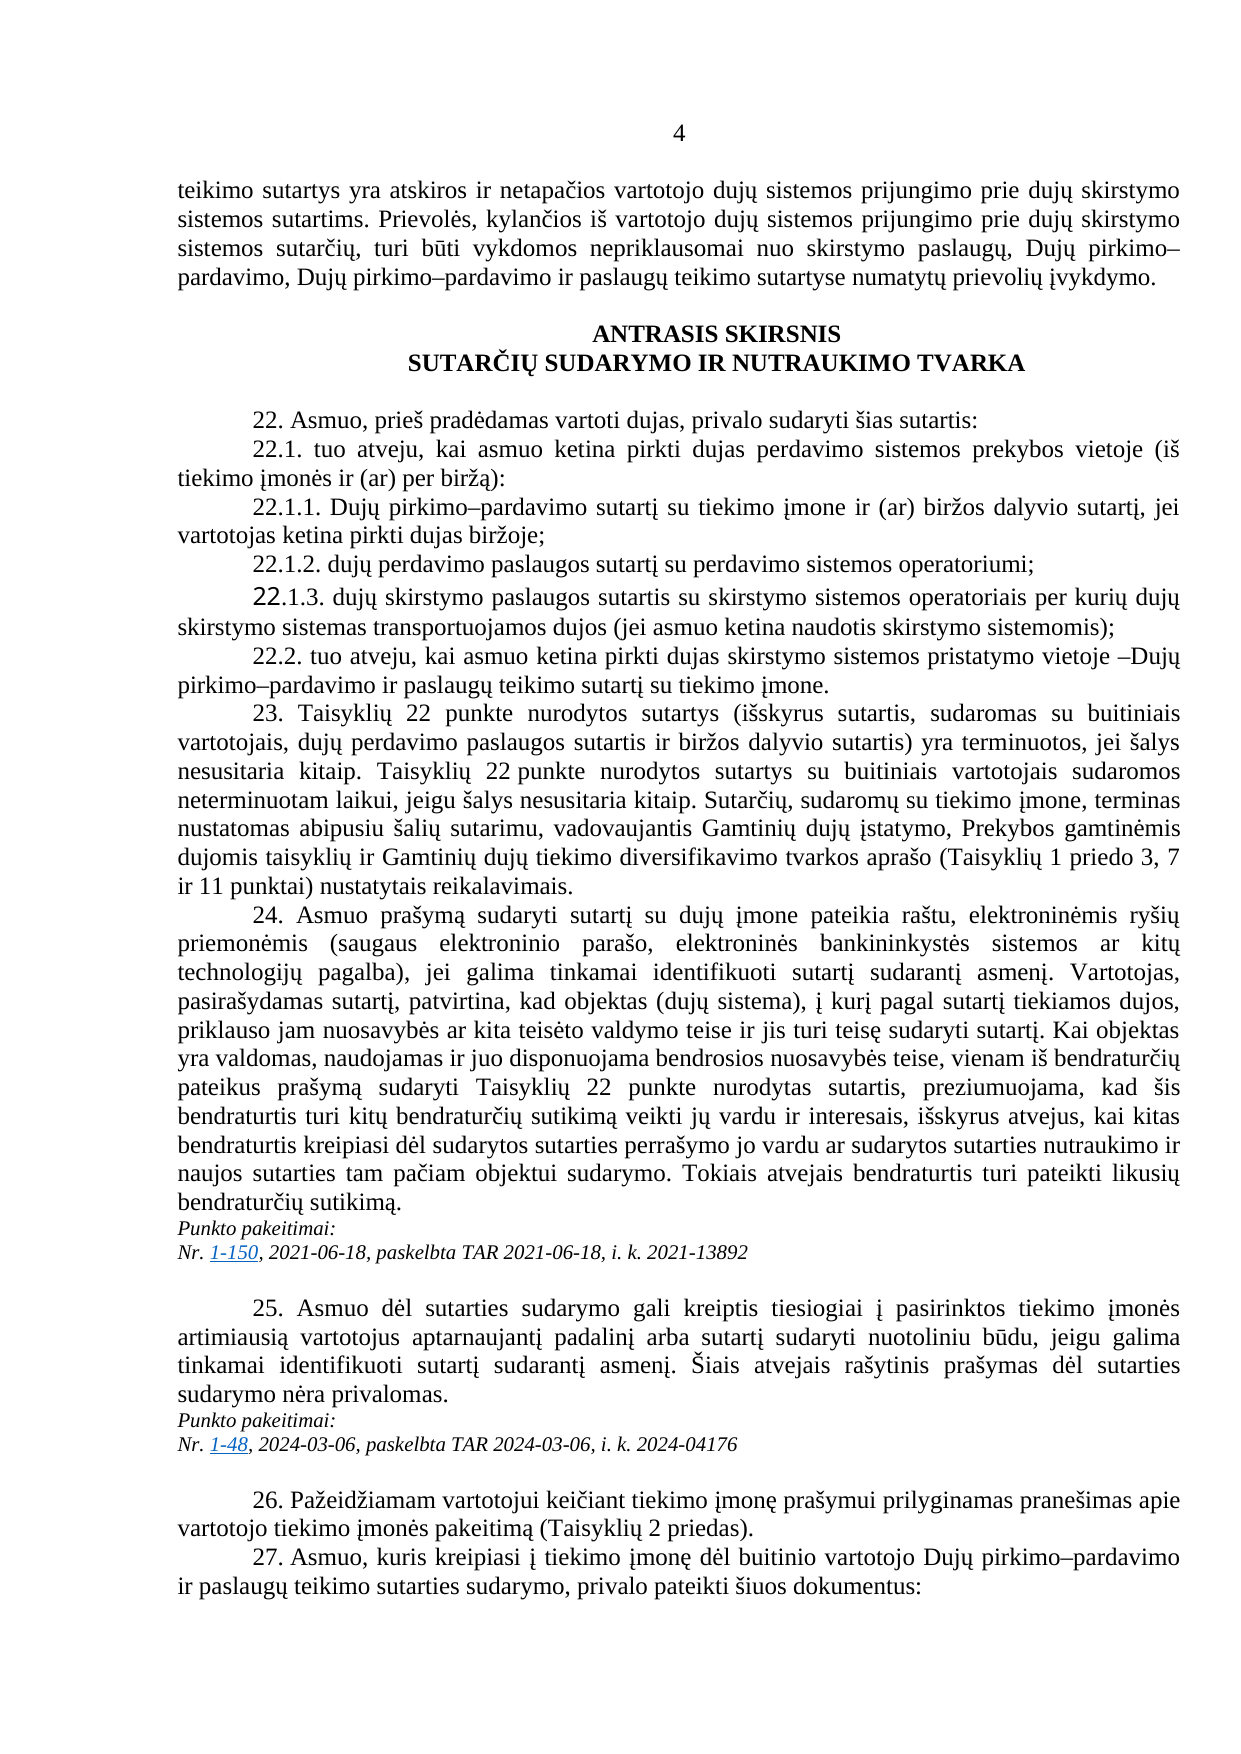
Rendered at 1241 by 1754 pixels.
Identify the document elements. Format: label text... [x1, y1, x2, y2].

text Nr. 1-48, 2024-03-06, paskelbta TAR 2024-03-06, i. k. 2024-04176 [177, 1432, 1181, 1456]
text Punkto pakeitimai: [177, 1216, 1181, 1240]
text Punkto pakeitimai: [177, 1408, 1181, 1432]
text 22. Asmuo, prieš pradėdamas vartoti dujas, privalo sudaryti šias sutartis: [177, 406, 1181, 434]
text Nr. 1-150, 2021-06-18, paskelbta TAR 2021-06-18, i. k. 2021-13892 [177, 1240, 1181, 1264]
text SUTARČIŲ SUDARYMO IR NUTRAUKIMO TVARKA [177, 348, 1181, 377]
text 26. Pažeidžiamam vartotojui keičiant tiekimo įmonę prašymui prilyginamas pranešimas apie vartotojo tiekimo įmonės pakeitimą (Taisyklių 2 priedas). [177, 1485, 1181, 1542]
text 23. Taisyklių 22 punkte nurodytos sutartys (išskyrus sutartis, sudaromas su buitiniais vartotojais, dujų perdavimo paslaugos sutartis ir biržos dalyvio sutartis) yra terminuotos, jei šalys nesusitaria kitaip. Taisyklių 22 punkte nurodytos sutartys su buitiniais vartotojais sudaromos neterminuotam laikui, jeigu šalys nesusitaria kitaip. Sutarčių, sudaromų su tiekimo įmone, terminas nustatomas abipusiu šalių sutarimu, vadovaujantis Gamtinių dujų įstatymo, Prekybos gamtinėmis dujomis taisyklių ir Gamtinių dujų tiekimo diversifikavimo tvarkos aprašo (Taisyklių 1 priedo 3, 7 ir 11 punktai) nustatytais reikalavimais. [177, 698, 1181, 900]
text 24. Asmuo prašymą sudaryti sutartį su dujų įmone pateikia raštu, elektroninėmis ryšių priemonėmis (saugaus elektroninio parašo, elektroninės bankininkystės sistemos ar kitų technologijų pagalba), jei galima tinkamai identifikuoti sutartį sudarantį asmenį. Vartotojas, pasirašydamas sutartį, patvirtina, kad objektas (dujų sistema), į kurį pagal sutartį tiekiamos dujos, priklauso jam nuosavybės ar kita teisėto valdymo teise ir jis turi teisę sudaryti sutartį. Kai objektas yra valdomas, naudojamas ir juo disponuojama bendrosios nuosavybės teise, vienam iš bendraturčių pateikus prašymą sudaryti Taisyklių 22 punkte nurodytas sutartis, preziumuojama, kad šis bendraturtis turi kitų bendraturčių sutikimą veikti jų vardu ir interesais, išskyrus atvejus, kai kitas bendraturtis kreipiasi dėl sudarytos sutarties perrašymo jo vardu ar sudarytos sutarties nutraukimo ir naujos sutarties tam pačiam objektui sudarymo. Tokiais atvejais bendraturtis turi pateikti likusių bendraturčių sutikimą. [177, 900, 1181, 1216]
text 22.1.2. dujų perdavimo paslaugos sutartį su perdavimo sistemos operatoriumi; [177, 549, 1181, 578]
text 22.1.1. Dujų pirkimo–pardavimo sutartį su tiekimo įmone ir (ar) biržos dalyvio sutartį, jei vartotojas ketina pirkti dujas biržoje; [177, 492, 1181, 549]
text 22.1. tuo atveju, kai asmuo ketina pirkti dujas perdavimo sistemos prekybos vietoje (iš tiekimo įmonės ir (ar) per biržą): [177, 434, 1181, 492]
text teikimo sutartys yra atskiros ir netapačios vartotojo dujų sistemos prijungimo prie dujų skirstymo sistemos sutartims. Prievolės, kylančios iš vartotojo dujų sistemos prijungimo prie dujų skirstymo sistemos sutarčių, turi būti vykdomos nepriklausomai nuo skirstymo paslaugų, Dujų pirkimo–pardavimo, Dujų pirkimo–pardavimo ir paslaugų teikimo sutartyse numatytų prievolių įvykdymo. [177, 176, 1181, 291]
text 27. Asmuo, kuris kreipiasi į tiekimo įmonę dėl buitinio vartotojo Dujų pirkimo–pardavimo ir paslaugų teikimo sutarties sudarymo, privalo pateikti šiuos dokumentus: [177, 1542, 1181, 1600]
text 25. Asmuo dėl sutarties sudarymo gali kreiptis tiesiogiai į pasirinktos tiekimo įmonės artimiausią vartotojus aptarnaujantį padalinį arba sutartį sudaryti nuotoliniu būdu, jeigu galima tinkamai identifikuoti sutartį sudarantį asmenį. Šiais atvejais rašytinis prašymas dėl sutarties sudarymo nėra privalomas. [177, 1293, 1181, 1408]
text 22.2. tuo atveju, kai asmuo ketina pirkti dujas skirstymo sistemos pristatymo vietoje –Dujų pirkimo–pardavimo ir paslaugų teikimo sutartį su tiekimo įmone. [177, 641, 1181, 698]
text 22.1.3. dujų skirstymo paslaugos sutartis su skirstymo sistemos operatoriais per kurių dujų skirstymo sistemas transportuojamos dujos (jei asmuo ketina naudotis skirstymo sistemomis); [177, 578, 1181, 641]
text ANTRASIS SKIRSNIS [177, 319, 1181, 348]
